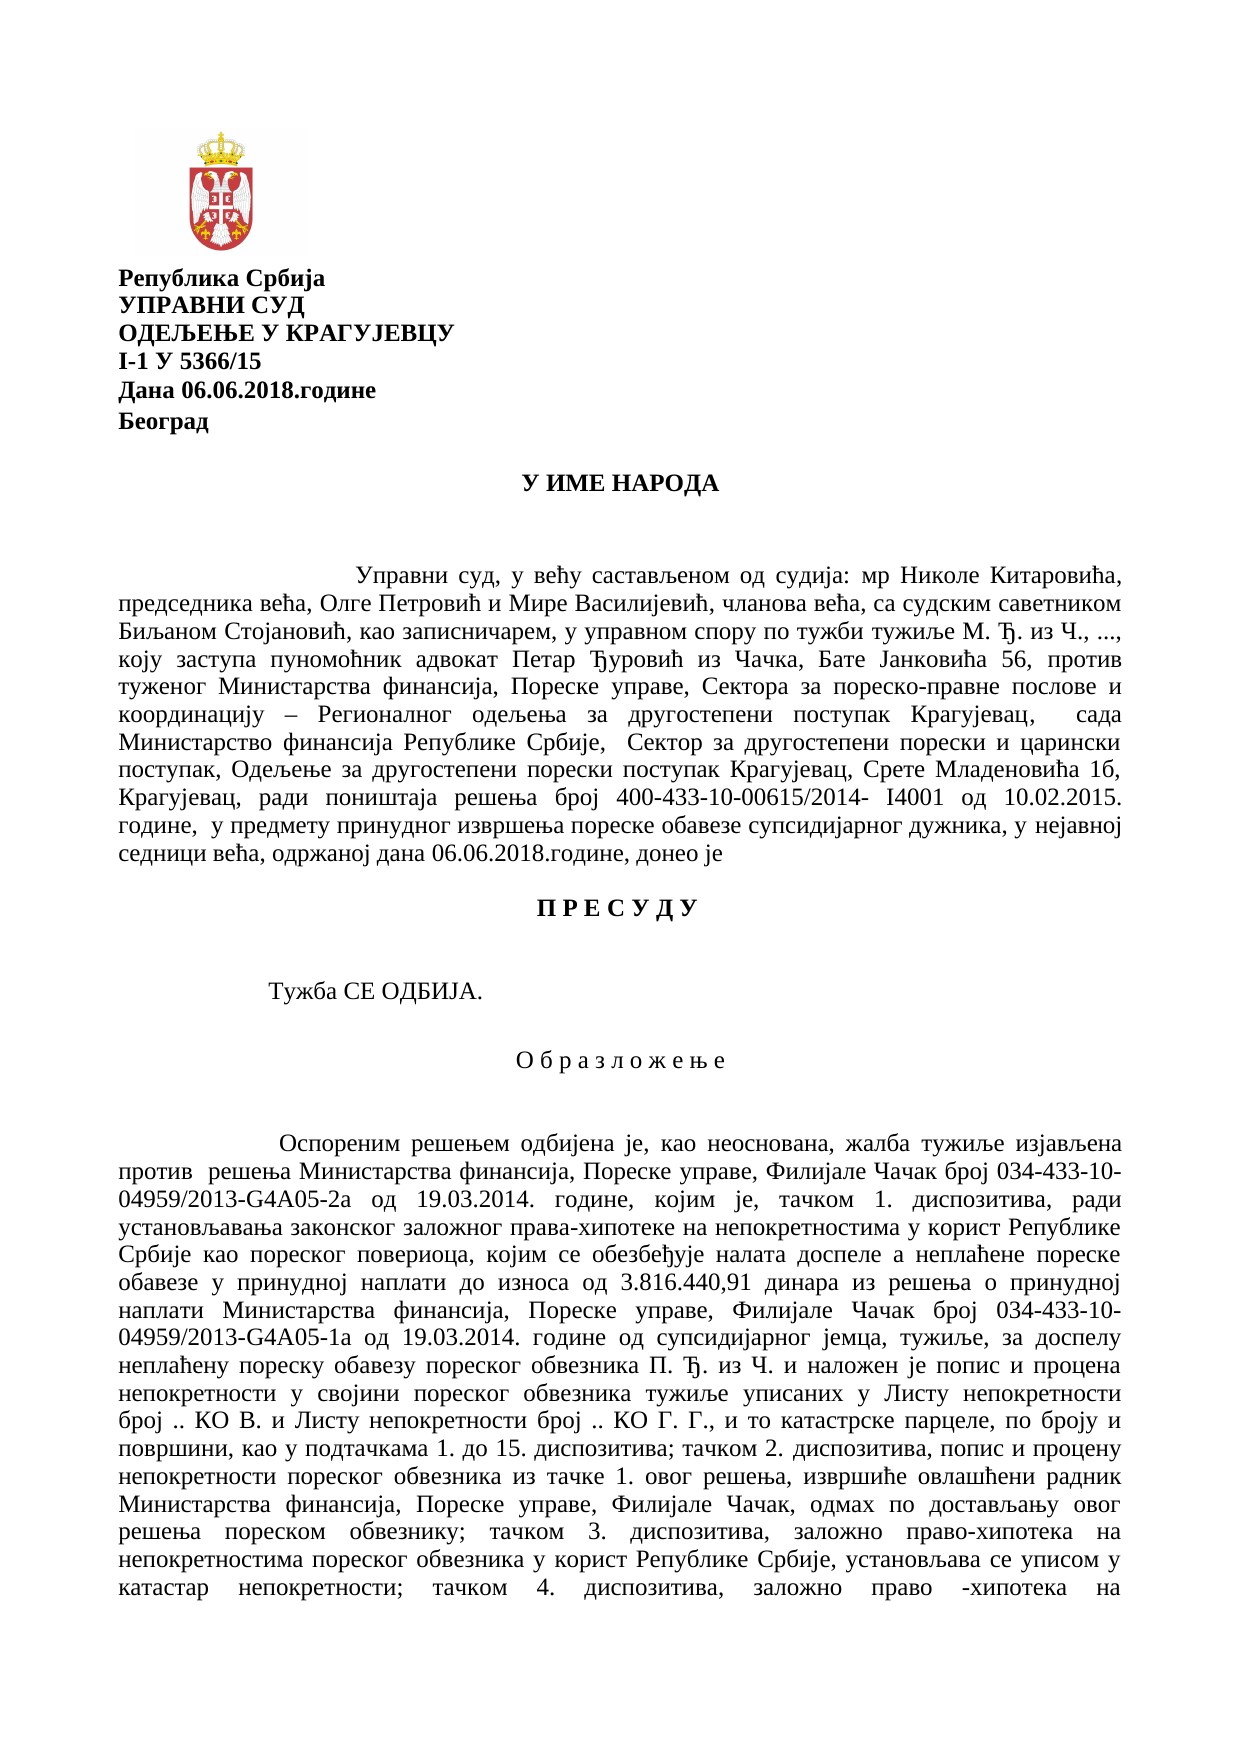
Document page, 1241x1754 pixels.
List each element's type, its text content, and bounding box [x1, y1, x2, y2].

text ОДEЉЕЊЕ У КРАГУЈЕВЦУ [118, 319, 1122, 347]
text Тужба СЕ ОДБИЈА. [118, 977, 1122, 1005]
text Република Србија [118, 264, 1122, 291]
text Дана 06.06.2018.године [118, 377, 1122, 404]
text Управни суд, у већу састављеном од судија: мр Николе Китаровића, председника већа, Олге Петровић и Мире Василијевић, чланова већа, са судским саветником Биљаном Стојановић, као записничарем, у управном спору по тужби тужиље М. Ђ. из Ч., ..., коју заступа пуномоћник адвокат Петар Ђуровић из Чачка, Бате Јанковића 56, против туженог Министарства финансија, Пореске управе, Сектора за пореско-правне послове и координацију – Регионалног одељења за другостепени поступак Крагујевац, сада Министарство финансија Републике Србије, Сектор за другостепени порески и царински поступак, Одељење за другостепени порески поступак Крагујевац, Срете Младеновића 1б, Крагујевац, ради поништаја решења број 400-433-10-00615/2014- I4001 од 10.02.2015. године, у предмету принудног извршења пореске обавезе супсидијарног дужника, у нејавној седници већа, одржаној дана 06.06.2018.године, донео је [118, 562, 1122, 866]
text I-1 У 5366/15 [118, 347, 1122, 374]
text П Р Е С У Д У [118, 894, 1122, 922]
text Београд [118, 407, 1122, 435]
text Оспореним решењем одбијена је, као неоснована, жалба тужиље изјављена против решења Министарства финансија, Пореске управе, Филијале Чачак број 034-433-10-04959/2013-G4А05-2а од 19.03.2014. године, којим је, тачком 1. диспозитива, ради установљавања законског заложног права-хипотеке на непокретностима у корист Републике Србије као пореског повериоца, којим се обезбеђује налата доспеле а неплаћене пореске обавезе у принудној наплати до износа од 3.816.440,91 динара из решења о принудној наплати Министарства финансија, Пореске управе, Филијале Чачак број 034-433-10-04959/2013-G4А05-1а од 19.03.2014. године од супсидијарног јемца, тужиље, за доспелу неплаћену пореску обавезу пореског обвезника П. Ђ. из Ч. и наложен је попис и процена непокретности у својини пореског обвезника тужиље уписаних у Листу непокретности број .. КО В. и Листу непокретности број .. КО Г. Г., и то катастрске парцеле, по броју и површини, као у подтачкама 1. до 15. диспозитива; тачком 2. диспозитива, попис и процену непокретности пореског обвезника из тачке 1. овог решења, извршиће овлашћени радник Министарства финансија, Пореске управе, Филијале Чачак, одмах по достављању овог решења пореском обвезнику; тачком 3. диспозитива, заложно право-хипотека на непокретностима пореског обвезника у корист Републике Србије, установљава се уписом у катастар непокретности; тачком 4. диспозитива, заложно право -хипотека на [118, 1129, 1122, 1601]
picture [134, 127, 308, 255]
text О б р а з л о ж е њ е [118, 1046, 1122, 1074]
text У ИМЕ НАРОДА [118, 469, 1122, 497]
text УПРАВНИ СУД [118, 291, 1122, 319]
